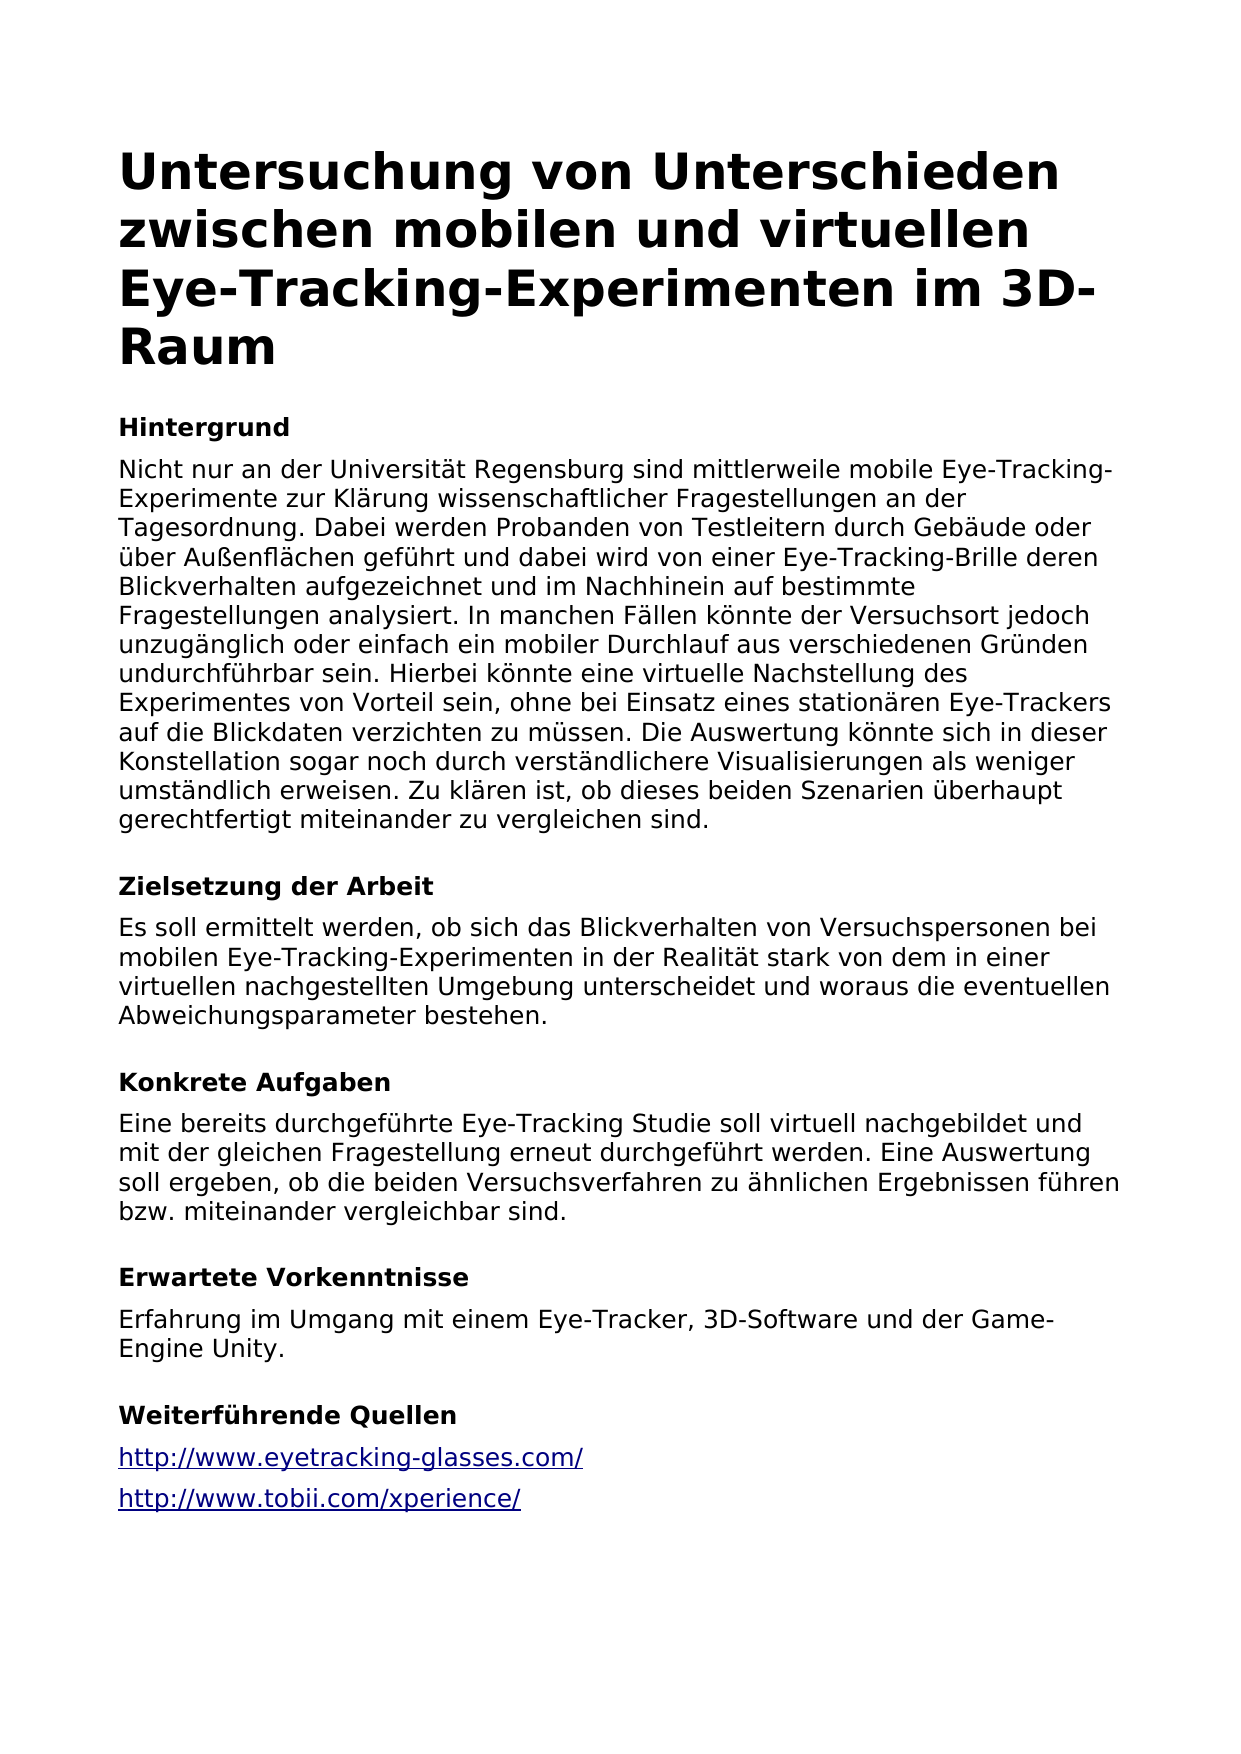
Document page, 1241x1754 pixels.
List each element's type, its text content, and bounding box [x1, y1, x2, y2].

subtitle Weiterführende Quellen [118, 1401, 1122, 1430]
text http://www.tobii.com/xperience/ [118, 1484, 1122, 1513]
subtitle Konkrete Aufgaben [118, 1068, 1122, 1097]
text Erfahrung im Umgang mit einem Eye-Tracker, 3D-Software und der Game-Engine Unity. [118, 1305, 1122, 1363]
text Nicht nur an der Universität Regensburg sind mittlerweile mobile Eye-Tracking-Experimente zur Klärung wissenschaftlicher Fragestellungen an der Tagesordnung. Dabei werden Probanden von Testleitern durch Gebäude oder über Außenflächen geführt und dabei wird von einer Eye-Tracking-Brille deren Blickverhalten aufgezeichnet und im Nachhinein auf bestimmte Fragestellungen analysiert. In manchen Fällen könnte der Versuchsort jedoch unzugänglich oder einfach ein mobiler Durchlauf aus verschiedenen Gründen undurchführbar sein. Hierbei könnte eine virtuelle Nachstellung des Experimentes von Vorteil sein, ohne bei Einsatz eines stationären Eye-Trackers auf die Blickdaten verzichten zu müssen. Die Auswertung könnte sich in dieser Konstellation sogar noch durch verständlichere Visualisierungen als weniger umständlich erweisen. Zu klären ist, ob dieses beiden Szenarien überhaupt gerechtfertigt miteinander zu vergleichen sind. [118, 455, 1122, 834]
subtitle Untersuchung von Unterschieden zwischen mobilen und virtuellen Eye-Tracking-Experimenten im 3D-Raum [118, 143, 1122, 376]
subtitle Zielsetzung der Arbeit [118, 872, 1122, 901]
text Eine bereits durchgeführte Eye-Tracking Studie soll virtuell nachgebildet und mit der gleichen Fragestellung erneut durchgeführt werden. Eine Auswertung soll ergeben, ob die beiden Versuchsverfahren zu ähnlichen Ergebnissen führen bzw. miteinander vergleichbar sind. [118, 1109, 1122, 1226]
text http://www.eyetracking-glasses.com/ [118, 1443, 1122, 1472]
text Es soll ermittelt werden, ob sich das Blickverhalten von Versuchspersonen bei mobilen Eye-Tracking-Experimenten in der Realität stark von dem in einer virtuellen nachgestellten Umgebung unterscheidet und woraus die eventuellen Abweichungsparameter bestehen. [118, 913, 1122, 1030]
subtitle Hintergrund [118, 413, 1122, 443]
subtitle Erwartete Vorkenntnisse [118, 1263, 1122, 1293]
